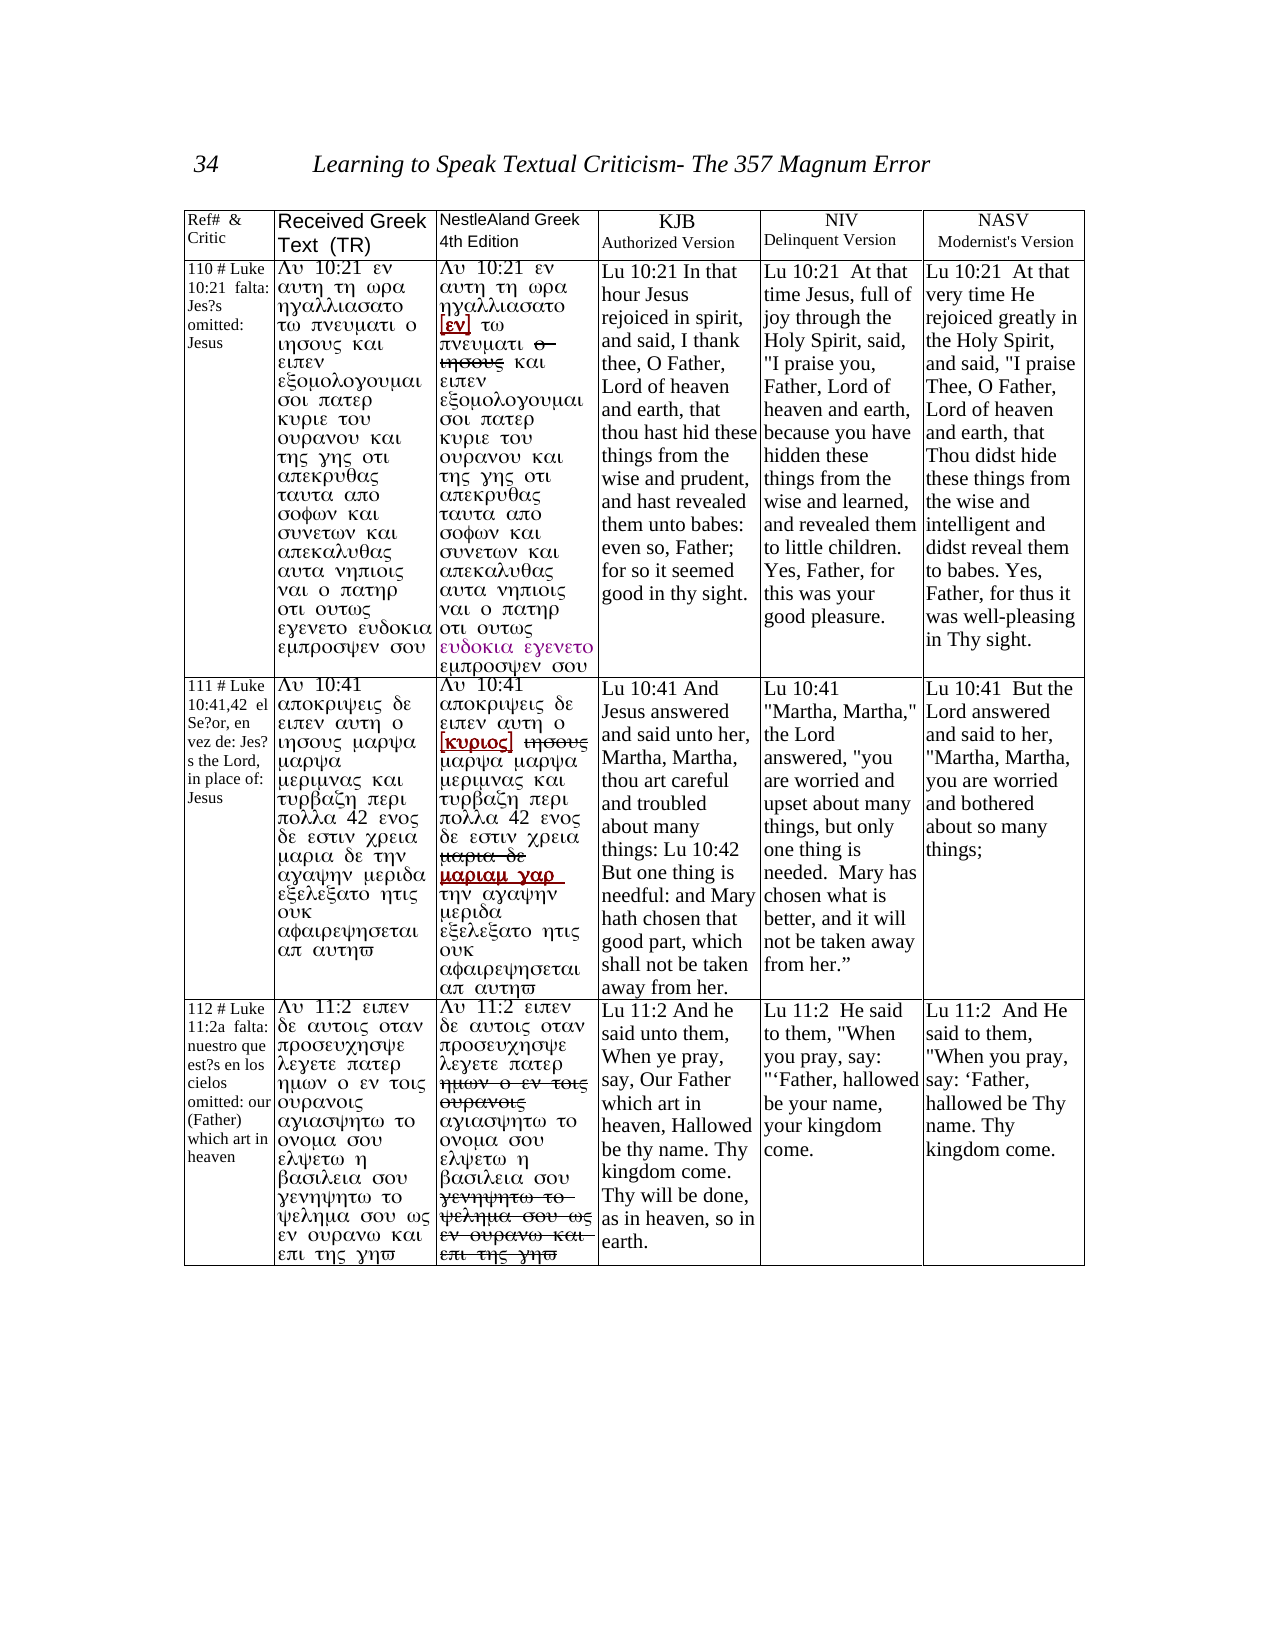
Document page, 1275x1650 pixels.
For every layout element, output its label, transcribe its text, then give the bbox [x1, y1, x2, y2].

table_cell 111 # Luke 10:41,42 el Se?or, en vez de: Jes?s the Lord, in place of: Jesus [185, 678, 274, 999]
table_cell Lu 11:2 He said to them, "When you pray, say: "‘Father, hallowed be your name, your kingdom come. [761, 1000, 922, 1265]
table_cell Lu 10:41 apokriyeiV de eipen auth o ihsouV marya marya merimnaV kai turbazh peri polla 42 enoV de estin creia maria de thn agayhn merida exelexato htiV ouk afaireyhsetai ap authv [275, 678, 436, 999]
table_cell Lu 10:21 At that time Jesus, full of joy through the Holy Spirit, said, "I praise you, Father, Lord of heaven and earth, because you have hidden these things from the wise and learned, and revealed them to little children. Yes, Father, for this was your good pleasure. [761, 261, 922, 677]
table_header Received Greek Text (TR) [275, 211, 436, 260]
table_header NASV Modernist's Version [924, 211, 1084, 260]
table_cell 112 # Luke 11:2a falta: nuestro que est?s en los cielos omitted: our (Father) which art in heaven [185, 1000, 274, 1265]
table_cell Lu 10:21 en auth th wra hgalliasato [en] tw pneumati o ihsouV kai eipen exomologoumai soi pater kurie tou ouranou kai thV ghV oti apekruqaV tauta apo sofwn kai sunetwn kai apekaluqaV auta nhpioiV nai o pathr oti outwV eudokia egeneto emprosyen sou [437, 261, 598, 677]
table_header KJB Authorized Version [599, 211, 760, 260]
table_cell Lu 10:21 In that hour Jesus rejoiced in spirit, and said, I thank thee, O Father, Lord of heaven and earth, that thou hast hid these things from the wise and prudent, and hast revealed them unto babes: even so, Father; for so it seemed good in thy sight. [599, 261, 760, 677]
table_cell Lu 11:2 And he said unto them, When ye pray, say, Our Father which art in heaven, Hallowed be thy name. Thy kingdom come. Thy will be done, as in heaven, so in earth. [599, 1000, 760, 1265]
table_cell Lu 11:2 eipen de autoiV otan proseuchsye legete pater hmwn o en toiV ouranoiV agiasyhtw to onoma sou elyetw h basileia sou genhyhtw to yelhma sou wV en ouranw kai epi thV ghv [437, 1000, 598, 1265]
table_cell Lu 10:21 At that very time He rejoiced greatly in the Holy Spirit, and said, "I praise Thee, O Father, Lord of heaven and earth, that Thou didst hide these things from the wise and intelligent and didst reveal them to babes. Yes, Father, for thus it was well-pleasing in Thy sight. [924, 261, 1084, 677]
table_cell Lu 10:41 "Martha, Martha," the Lord answered, "you are worried and upset about many things, but only one thing is needed. Mary has chosen what is better, and it will not be taken away from her.” [761, 678, 922, 999]
table_cell Lu 10:41 apokriyeiV de eipen auth o [kurioV] ihsouV marya marya merimnaV kai turbazh peri polla 42 enoV de estin creia maria de mariam gar thn agayhn merida exelexato htiV ouk afaireyhsetai ap authv [437, 678, 598, 999]
table_cell Lu 10:21 en auth th wra hgalliasato tw pneumati o ihsouV kai eipen exomologoumai soi pater kurie tou ouranou kai thV ghV oti apekruqaV tauta apo sofwn kai sunetwn kai apekaluqaV auta nhpioiV nai o pathr oti outwV egeneto eudokia emprosyen sou [275, 261, 436, 677]
table_header NestleAland Greek 4th Edition [437, 211, 598, 260]
table_header NIV Delinquent Version [761, 211, 922, 260]
table_cell 110 # Luke 10:21 falta: Jes?s omitted: Jesus [185, 261, 274, 677]
table_cell Lu 10:41 And Jesus answered and said unto her, Martha, Martha, thou art careful and troubled about many things: Lu 10:42 But one thing is needful: and Mary hath chosen that good part, which shall not be taken away from her. [599, 678, 760, 999]
table_cell Lu 10:41 But the Lord answered and said to her, "Martha, Martha, you are worried and bothered about so many things; [924, 678, 1084, 999]
table_cell Lu 11:2 eipen de autoiV otan proseuchsye legete pater hmwn o en toiV ouranoiV agiasyhtw to onoma sou elyetw h basileia sou genhyhtw to yelhma sou wV en ouranw kai epi thV ghv [275, 1000, 436, 1265]
table_cell Lu 11:2 And He said to them, "When you pray, say: ‘Father, hallowed be Thy name. Thy kingdom come. [924, 1000, 1084, 1265]
table_header Ref# & Critic [185, 211, 274, 260]
